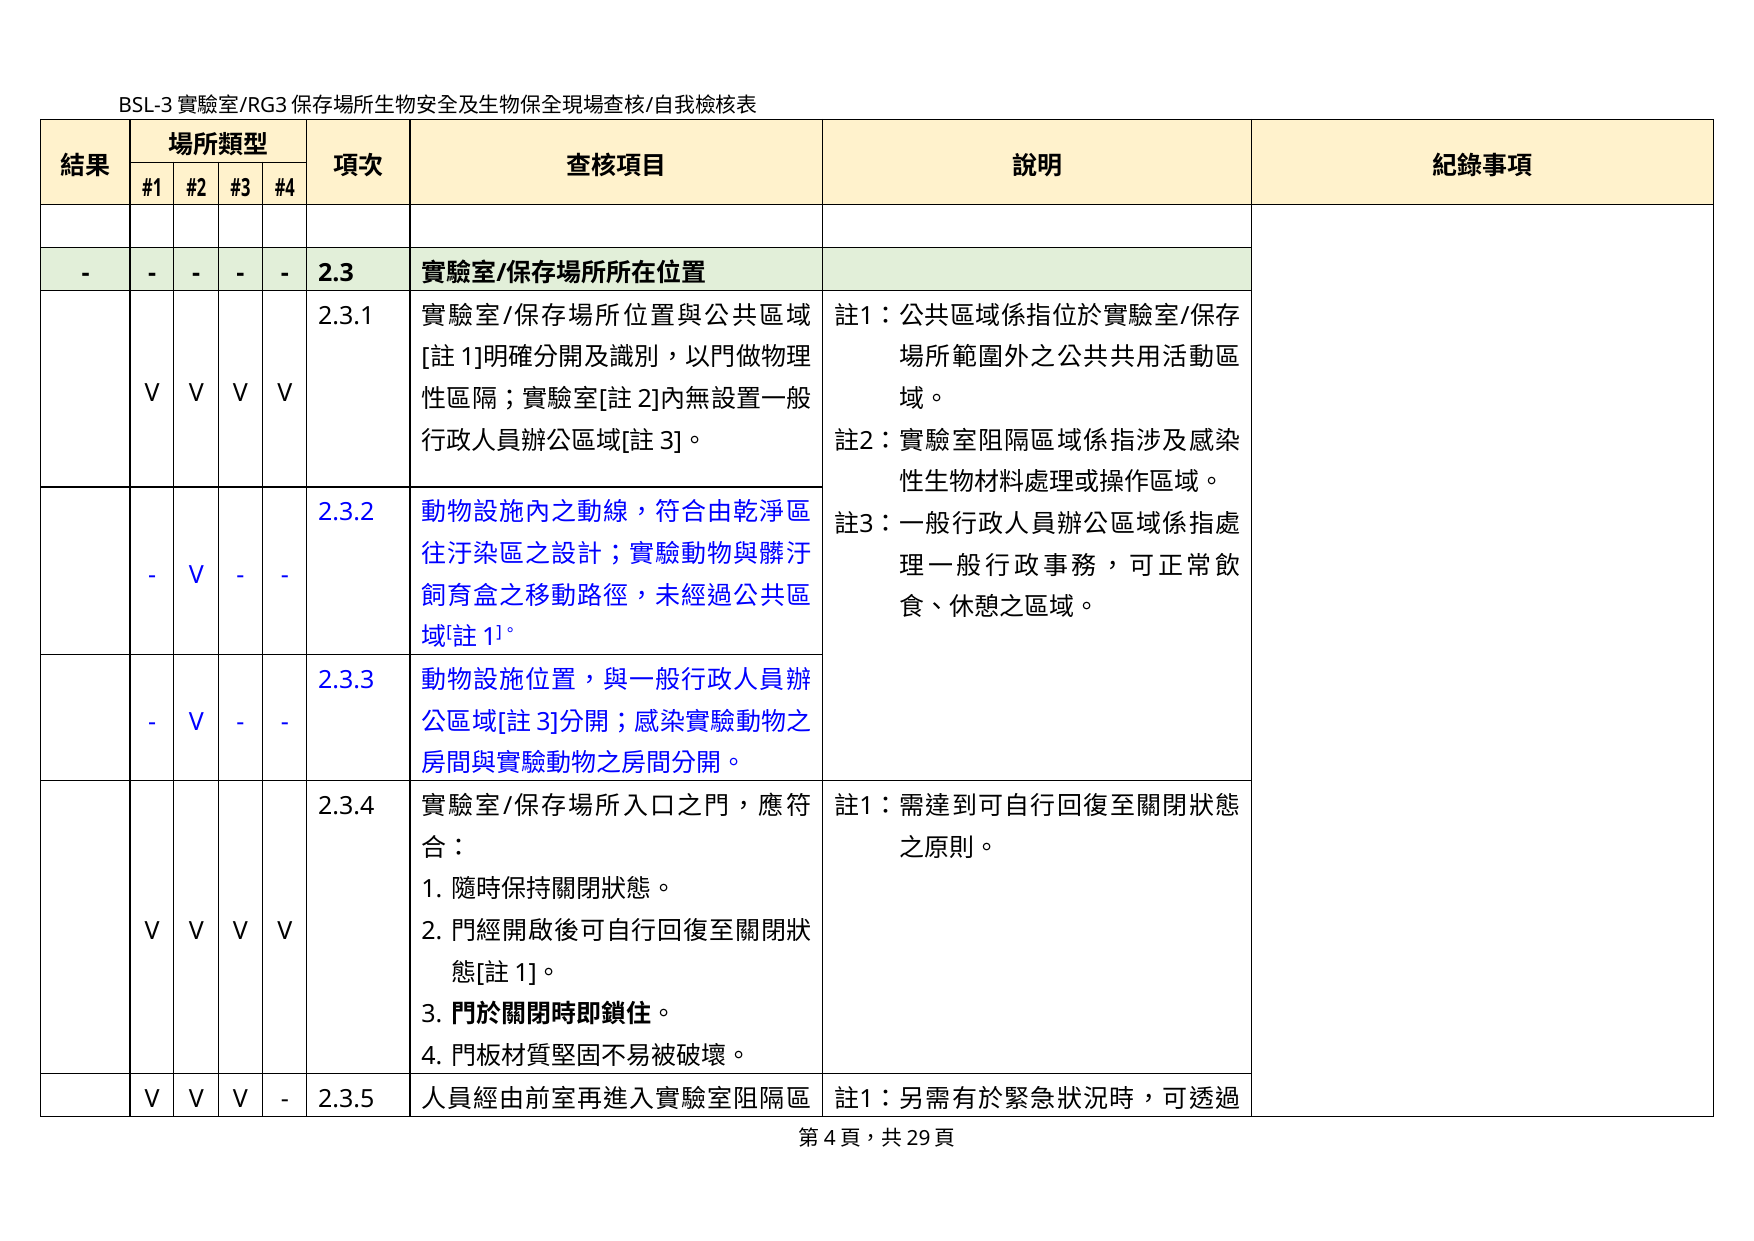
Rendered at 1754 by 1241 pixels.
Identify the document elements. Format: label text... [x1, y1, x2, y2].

table_header 結果 [41, 120, 129, 204]
table_cell 2.3.3 [307, 655, 409, 780]
table_header 項次 [307, 120, 409, 204]
table_cell [307, 205, 409, 247]
table_cell [174, 205, 218, 247]
table_cell 2.3.1 [307, 291, 409, 486]
table_cell 動物設施位置，與一般行政人員辦公區域[註3]分開；感染實驗動物之房間與實驗動物之房間分開。 [411, 655, 822, 780]
table_cell V [174, 291, 218, 486]
table_cell - [263, 488, 306, 654]
table_cell - [263, 1074, 306, 1116]
table_cell 實驗室/保存場所所在位置 [411, 248, 822, 290]
table_cell - [263, 248, 306, 290]
table_cell 實驗室/保存場所入口之門，應符合： 隨時保持關閉狀態。 門經開啟後可自行回復至關閉狀態[註1]。 門於關閉時即鎖住。 門板材質堅固不易被破壞。 [411, 781, 822, 1073]
table_cell [41, 655, 129, 780]
table_cell - [41, 248, 129, 290]
table_cell 2.3.4 [307, 781, 409, 1073]
table_cell V [219, 781, 262, 1073]
table_cell - [219, 655, 262, 780]
table_cell #3 [219, 163, 262, 204]
table_cell - [131, 248, 173, 290]
table_cell [823, 248, 1251, 290]
table_cell V [131, 781, 173, 1073]
table_header 紀錄事項 [1252, 120, 1713, 204]
table_cell - [263, 655, 306, 780]
table_cell V [174, 488, 218, 654]
table_cell [219, 205, 262, 247]
table_cell [41, 205, 129, 247]
table_cell - [174, 248, 218, 290]
table_header 場所類型 [131, 120, 306, 162]
table_cell V [219, 1074, 262, 1116]
table_cell - [131, 655, 173, 780]
table_cell V [219, 291, 262, 486]
table_cell [41, 1074, 129, 1116]
table_cell [41, 488, 129, 654]
table_cell - [219, 488, 262, 654]
table_cell [263, 205, 306, 247]
table_cell V [174, 781, 218, 1073]
table_cell V [263, 781, 306, 1073]
table_cell 2.3.5 [307, 1074, 409, 1116]
table_cell 實驗室/保存場所位置與公共區域[註1]明確分開及識別，以門做物理性區隔；實驗室[註2]內無設置一般行政人員辦公區域[註3]。 [411, 291, 822, 486]
table_cell 人員經由前室再進入實驗室阻隔區 [411, 1074, 822, 1116]
table_cell V [131, 1074, 173, 1116]
table_cell - [131, 488, 173, 654]
table_cell V [174, 1074, 218, 1116]
table_cell [1252, 205, 1713, 1116]
table_cell 公共區域係指位於實驗室/保存場所範圍外之公共共用活動區域。 實驗室阻隔區域係指涉及感染性生物材料處理或操作區域。 一般行政人員辦公區域係指處理一般行政事務，可正常飲食、休憩之區域。 [823, 291, 1251, 780]
table_cell #2 [174, 163, 218, 204]
table_cell 需達到可自行回復至關閉狀態之原則。 [823, 781, 1251, 1073]
table_cell [411, 205, 822, 247]
table_cell V [263, 291, 306, 486]
table_cell #1 [131, 163, 173, 204]
table_cell [131, 205, 173, 247]
table_header 查核項目 [411, 120, 822, 204]
table_cell #4 [263, 163, 306, 204]
table_cell - [219, 248, 262, 290]
table_cell V [174, 655, 218, 780]
table_cell [41, 291, 129, 486]
table_cell V [131, 291, 173, 486]
table_cell [41, 781, 129, 1073]
table_cell 動物設施內之動線，符合由乾淨區往汙染區之設計；實驗動物與髒汙飼育盒之移動路徑，未經過公共區域[註1]。 [411, 488, 822, 654]
table_cell 2.3.2 [307, 488, 409, 654]
table_cell [823, 205, 1251, 247]
table_cell 另需有於緊急狀況時，可透過 [823, 1074, 1251, 1116]
table_header 說明 [823, 120, 1251, 204]
table_cell 2.3 [307, 248, 409, 290]
